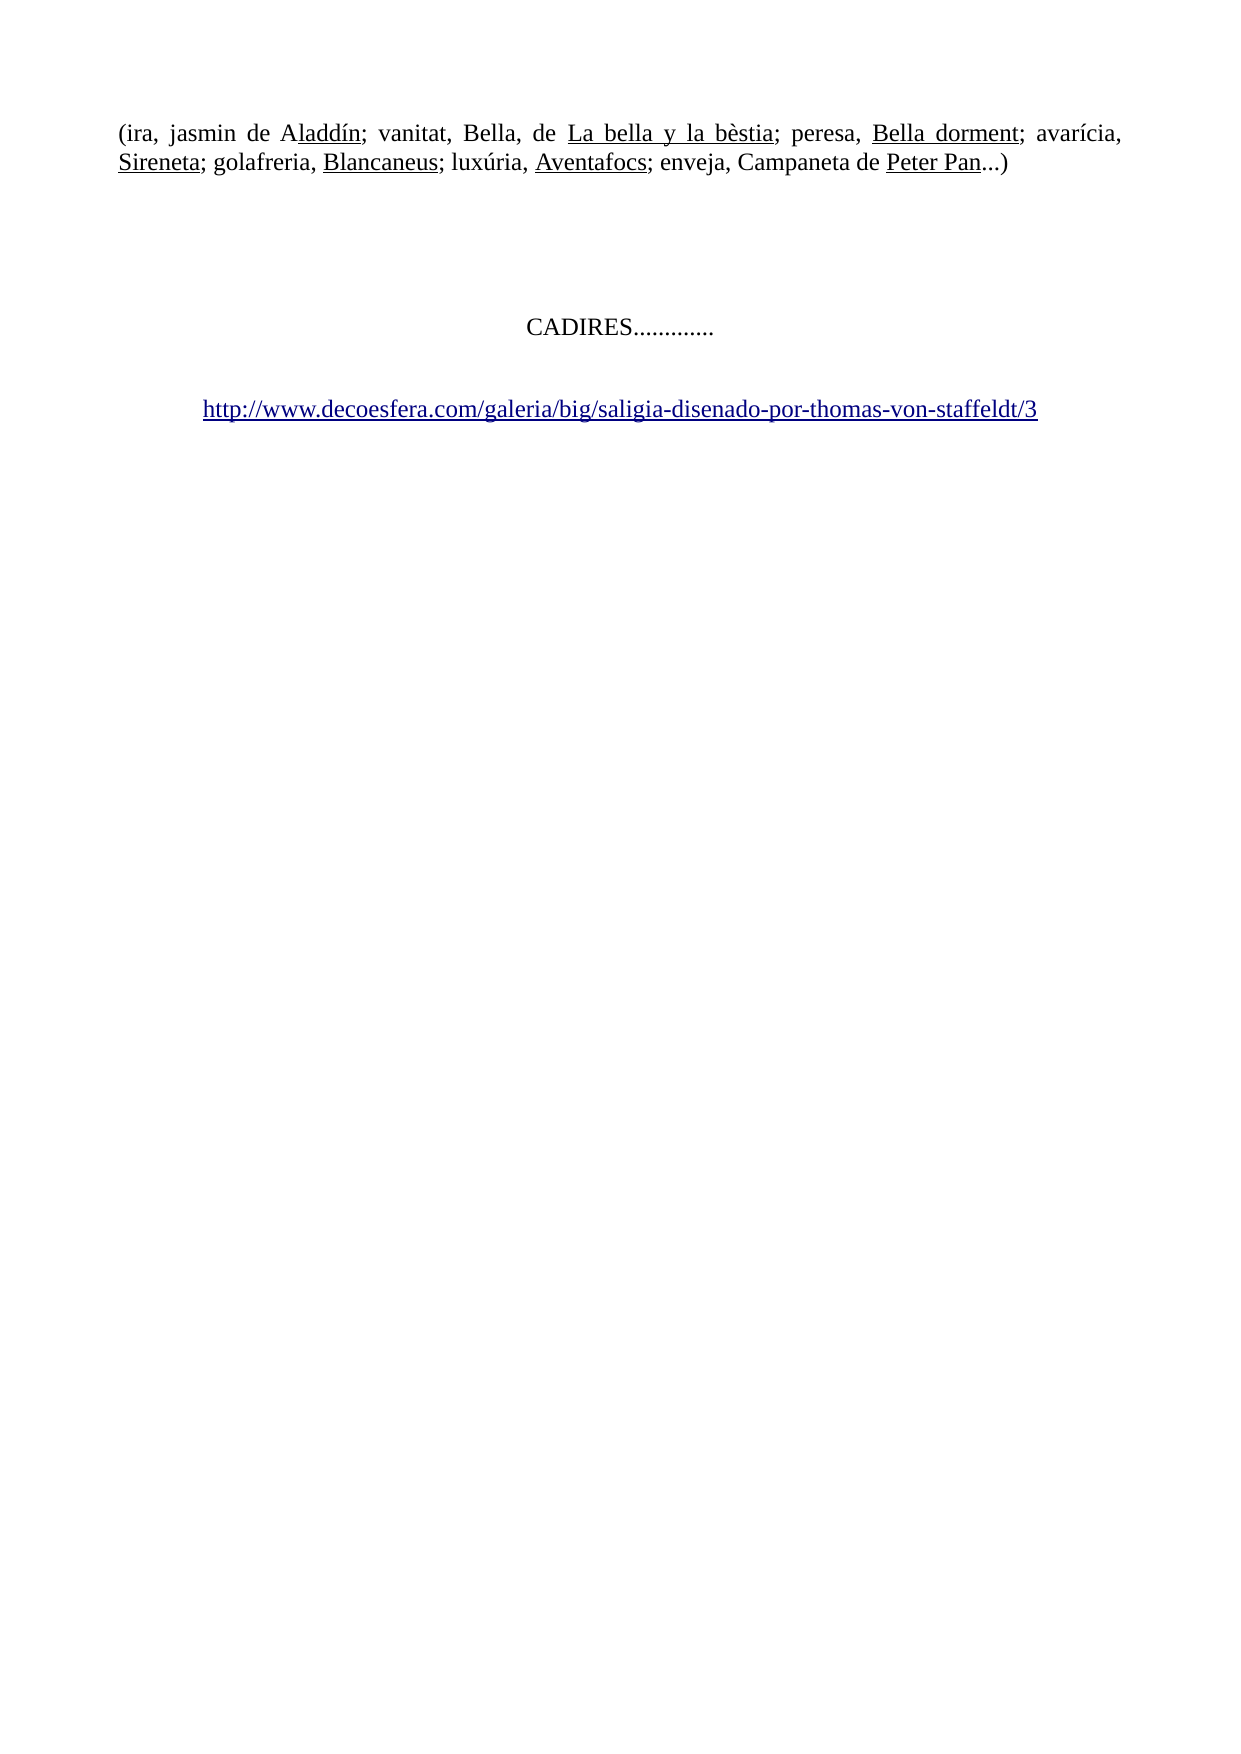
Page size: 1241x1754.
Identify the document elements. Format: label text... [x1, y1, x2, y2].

text (ira, jasmin de Aladdín; vanitat, Bella, de La bella y la bèstia; peresa, Bella dorment; avarícia, Sireneta; golafreria, Blancaneus; luxúria, Aventafocs; enveja, Campaneta de Peter Pan...) [118, 118, 1122, 176]
text http://www.decoesfera.com/galeria/big/saligia-disenado-por-thomas-von-staffeldt/3 [118, 394, 1122, 423]
text CADIRES............. [118, 312, 1122, 341]
